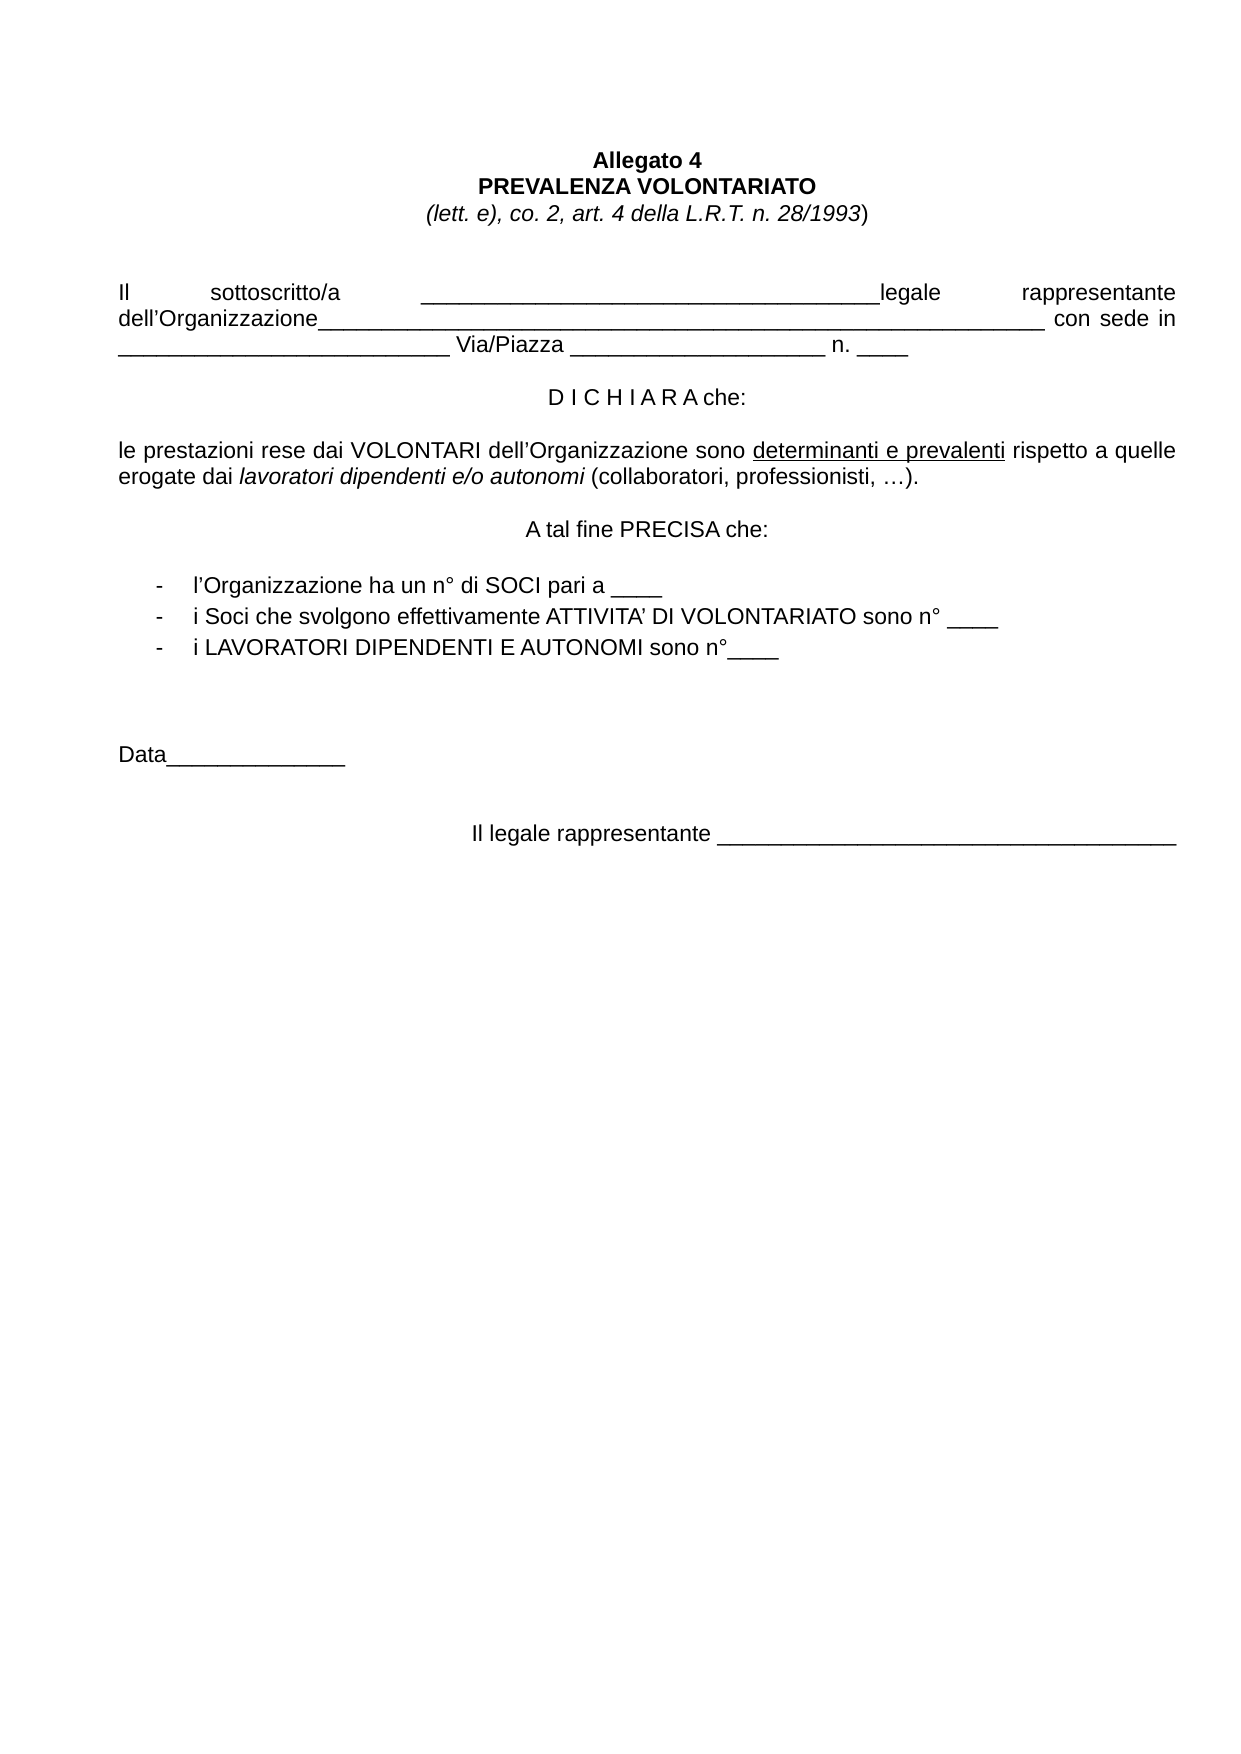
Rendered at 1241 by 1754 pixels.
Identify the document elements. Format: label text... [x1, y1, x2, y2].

list l’Organizzazione ha un n° di SOCI pari a ____ [156, 568, 1176, 600]
text A tal fine PRECISA che: [118, 516, 1176, 542]
text le prestazioni rese dai VOLONTARI dell’Organizzazione sono determinanti e prevalenti rispetto a quelle erogate dai lavoratori dipendenti e/o autonomi (collaboratori, professionisti, …). [118, 437, 1176, 489]
list i LAVORATORI DIPENDENTI E AUTONOMI sono n°____ [156, 631, 1176, 662]
text (lett. e), co. 2, art. 4 della L.R.T. n. 28/1993) [118, 199, 1176, 226]
text Allegato 4 [118, 147, 1176, 173]
text Data______________ [118, 741, 1176, 768]
list i Soci che svolgono effettivamente ATTIVITA’ DI VOLONTARIATO sono n° ____ [156, 600, 1176, 631]
text Il sottoscritto/a ____________________________________legale rappresentante dell’Organizzazione_________________________________________________________ con sede in __________________________ Via/Piazza ____________________ n. ____ [118, 279, 1176, 358]
text Il legale rappresentante ____________________________________ [118, 820, 1176, 847]
text PREVALENZA VOLONTARIATO [118, 173, 1176, 199]
text D I C H I A R A che: [118, 384, 1176, 410]
